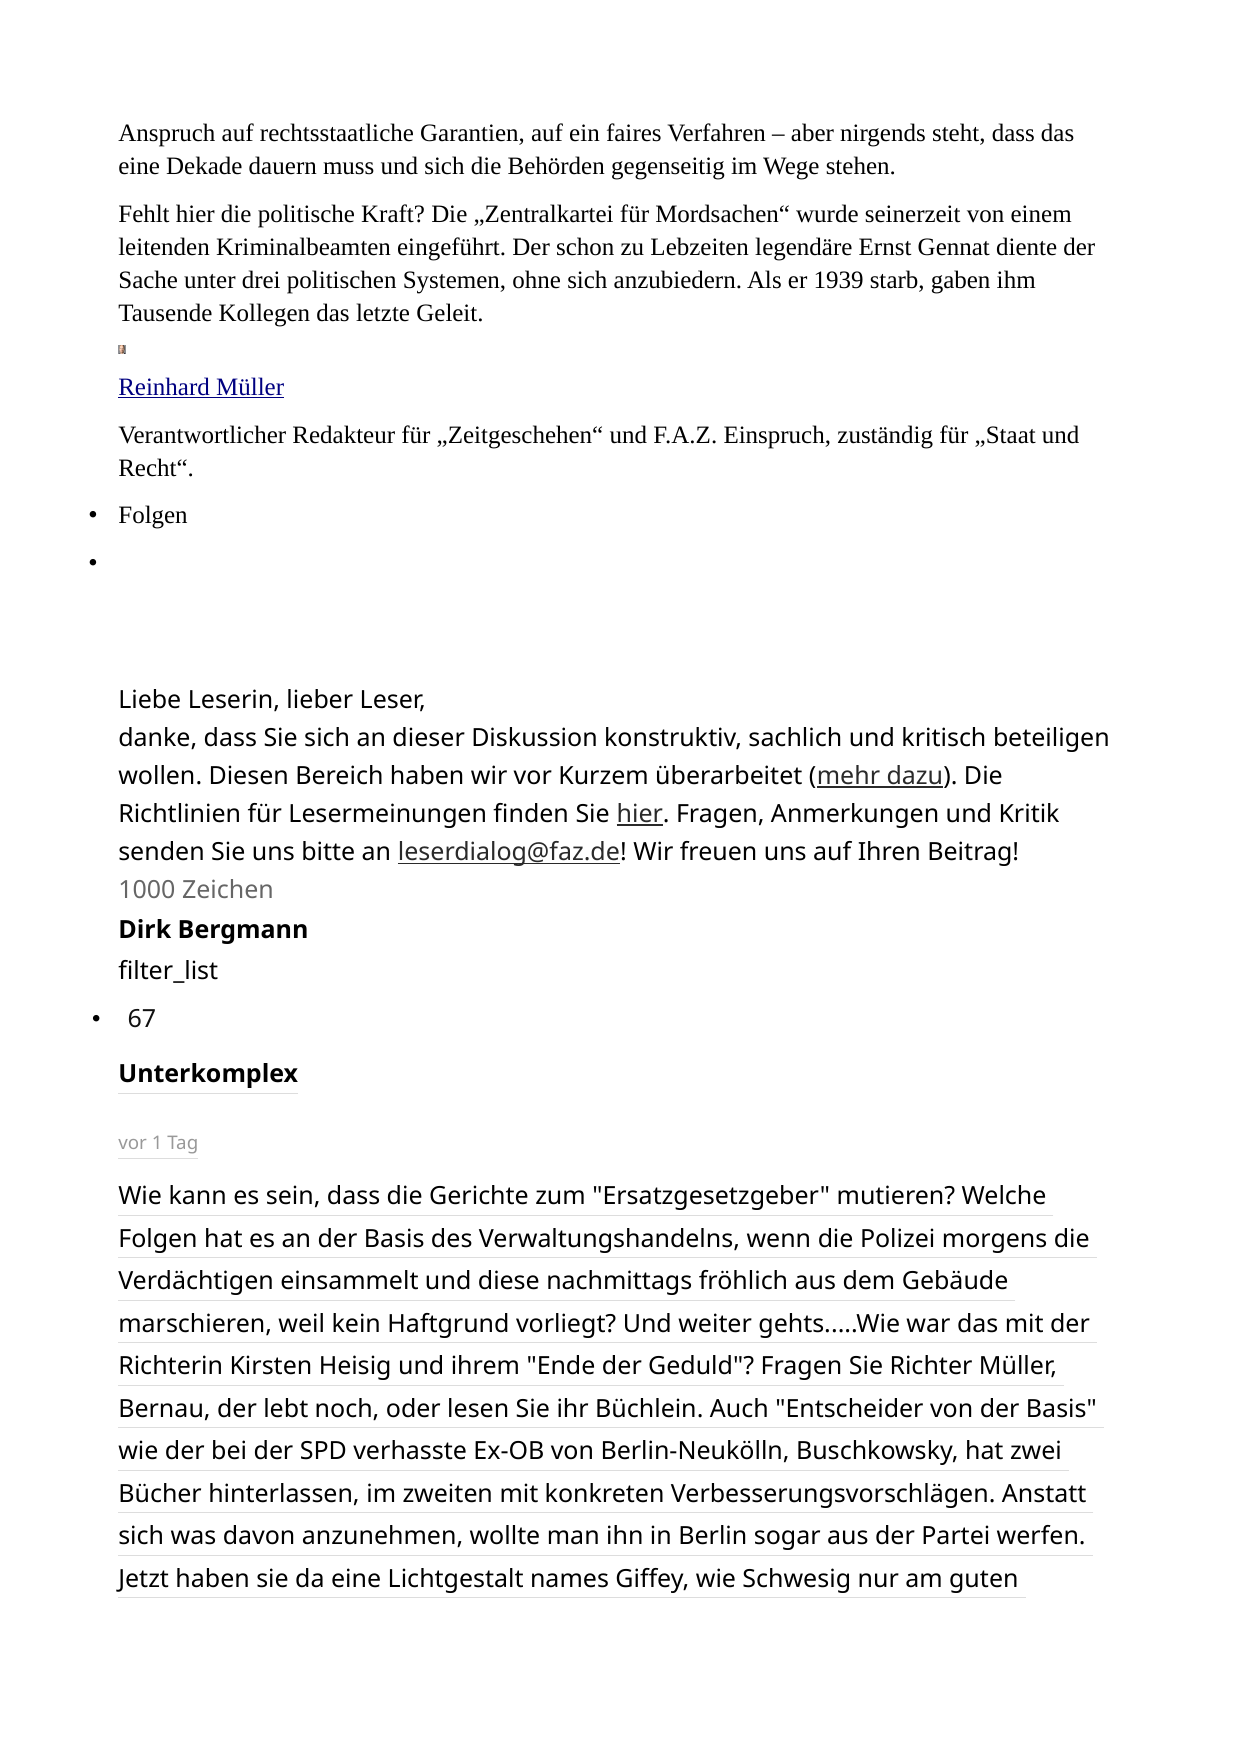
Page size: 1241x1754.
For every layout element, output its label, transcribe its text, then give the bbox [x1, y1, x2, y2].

text filter_list [118, 952, 1122, 986]
list 67 [121, 1001, 1122, 1035]
text danke, dass Sie sich an dieser Diskussion konstruktiv, sachlich und kritisch beteiligen wollen. Diesen Bereich haben wir vor Kurzem überarbeitet (mehr dazu). Die Richtlinien für Lesermeinungen finden Sie hier. Fragen, Anmerkungen und Kritik senden Sie uns bitte an leserdialog@faz.de! Wir freuen uns auf Ihren Beitrag! [118, 719, 1122, 868]
text Anspruch auf rechtsstaatliche Garantien, auf ein faires Verfahren – aber nirgends steht, dass das eine Dekade dauern muss und sich die Behörden gegenseitig im Wege stehen. [118, 118, 1122, 180]
text vor 1 Tag [118, 1129, 1117, 1159]
text Liebe Leserin, lieber Leser, [118, 681, 1122, 715]
picture [118, 345, 126, 354]
text Wie kann es sein, dass die Gerichte zum "Ersatzgesetzgeber" mutieren? Welche Folgen hat es an der Basis des Verwaltungshandelns, wenn die Polizei morgens die Verdächtigen einsammelt und diese nachmittags fröhlich aus dem Gebäude marschieren, weil kein Haftgrund vorliegt? Und weiter gehts.....Wie war das mit der Richterin Kirsten Heisig und ihrem "Ende der Geduld"? Fragen Sie Richter Müller, Bernau, der lebt noch, oder lesen Sie ihr Büchlein. Auch "Entscheider von der Basis" wie der bei der SPD verhasste Ex-OB von Berlin-Neukölln, Buschkowsky, hat zwei Bücher hinterlassen, im zweiten mit konkreten Verbesserungsvorschlägen. Anstatt sich was davon anzunehmen, wollte man ihn in Berlin sogar aus der Partei werfen. Jetzt haben sie da eine Lichtgestalt names Giffey, wie Schwesig nur am guten [118, 1178, 1122, 1598]
text 1000 Zeichen [118, 872, 1122, 906]
text Unterkomplex [118, 1056, 1122, 1094]
text Reinhard Müller [118, 372, 1122, 401]
list Folgen [118, 500, 1122, 529]
text Verantwortlicher Redakteur für „Zeitgeschehen“ und F.A.Z. Einspruch, zuständig für „Staat und Recht“. [118, 420, 1122, 481]
text Fehlt hier die politische Kraft? Die „Zentralkartei für Mordsachen“ wurde seinerzeit von einem leitenden Kriminalbeamten eingeführt. Der schon zu Lebzeiten legendäre Ernst Gennat diente der Sache unter drei politischen Systemen, ohne sich anzubiedern. Als er 1939 starb, gaben ihm Tausende Kollegen das letzte Geleit. [118, 199, 1122, 327]
text Dirk Bergmann [118, 912, 1122, 946]
